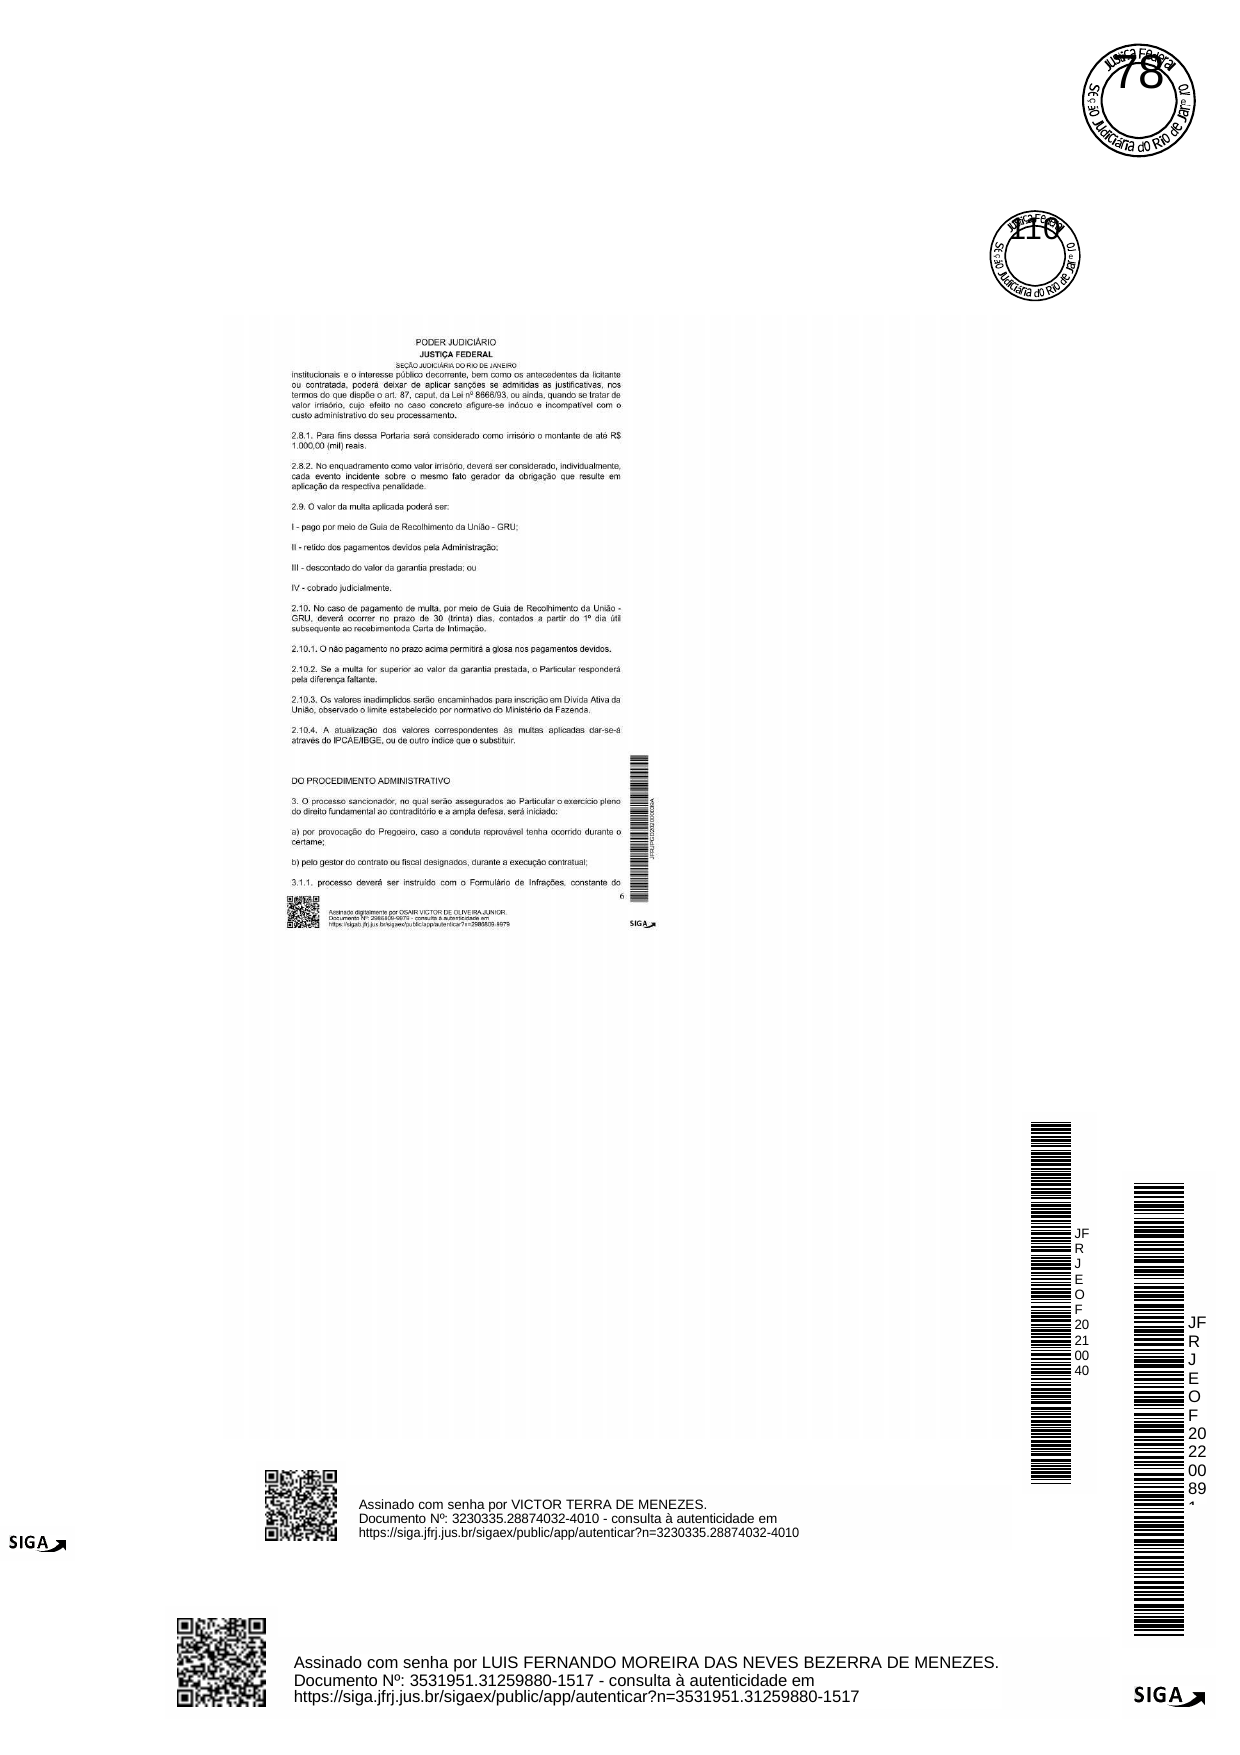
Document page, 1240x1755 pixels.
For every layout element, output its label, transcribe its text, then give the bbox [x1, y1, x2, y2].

text e [1068, 252, 1079, 260]
text e [1180, 95, 1193, 105]
text ç [1088, 98, 1099, 106]
text JFRJEOF202200891V01 [1188, 1314, 1207, 1504]
text ç [994, 254, 1003, 260]
text JFRJEOF202100401V01 [1074, 1226, 1090, 1379]
